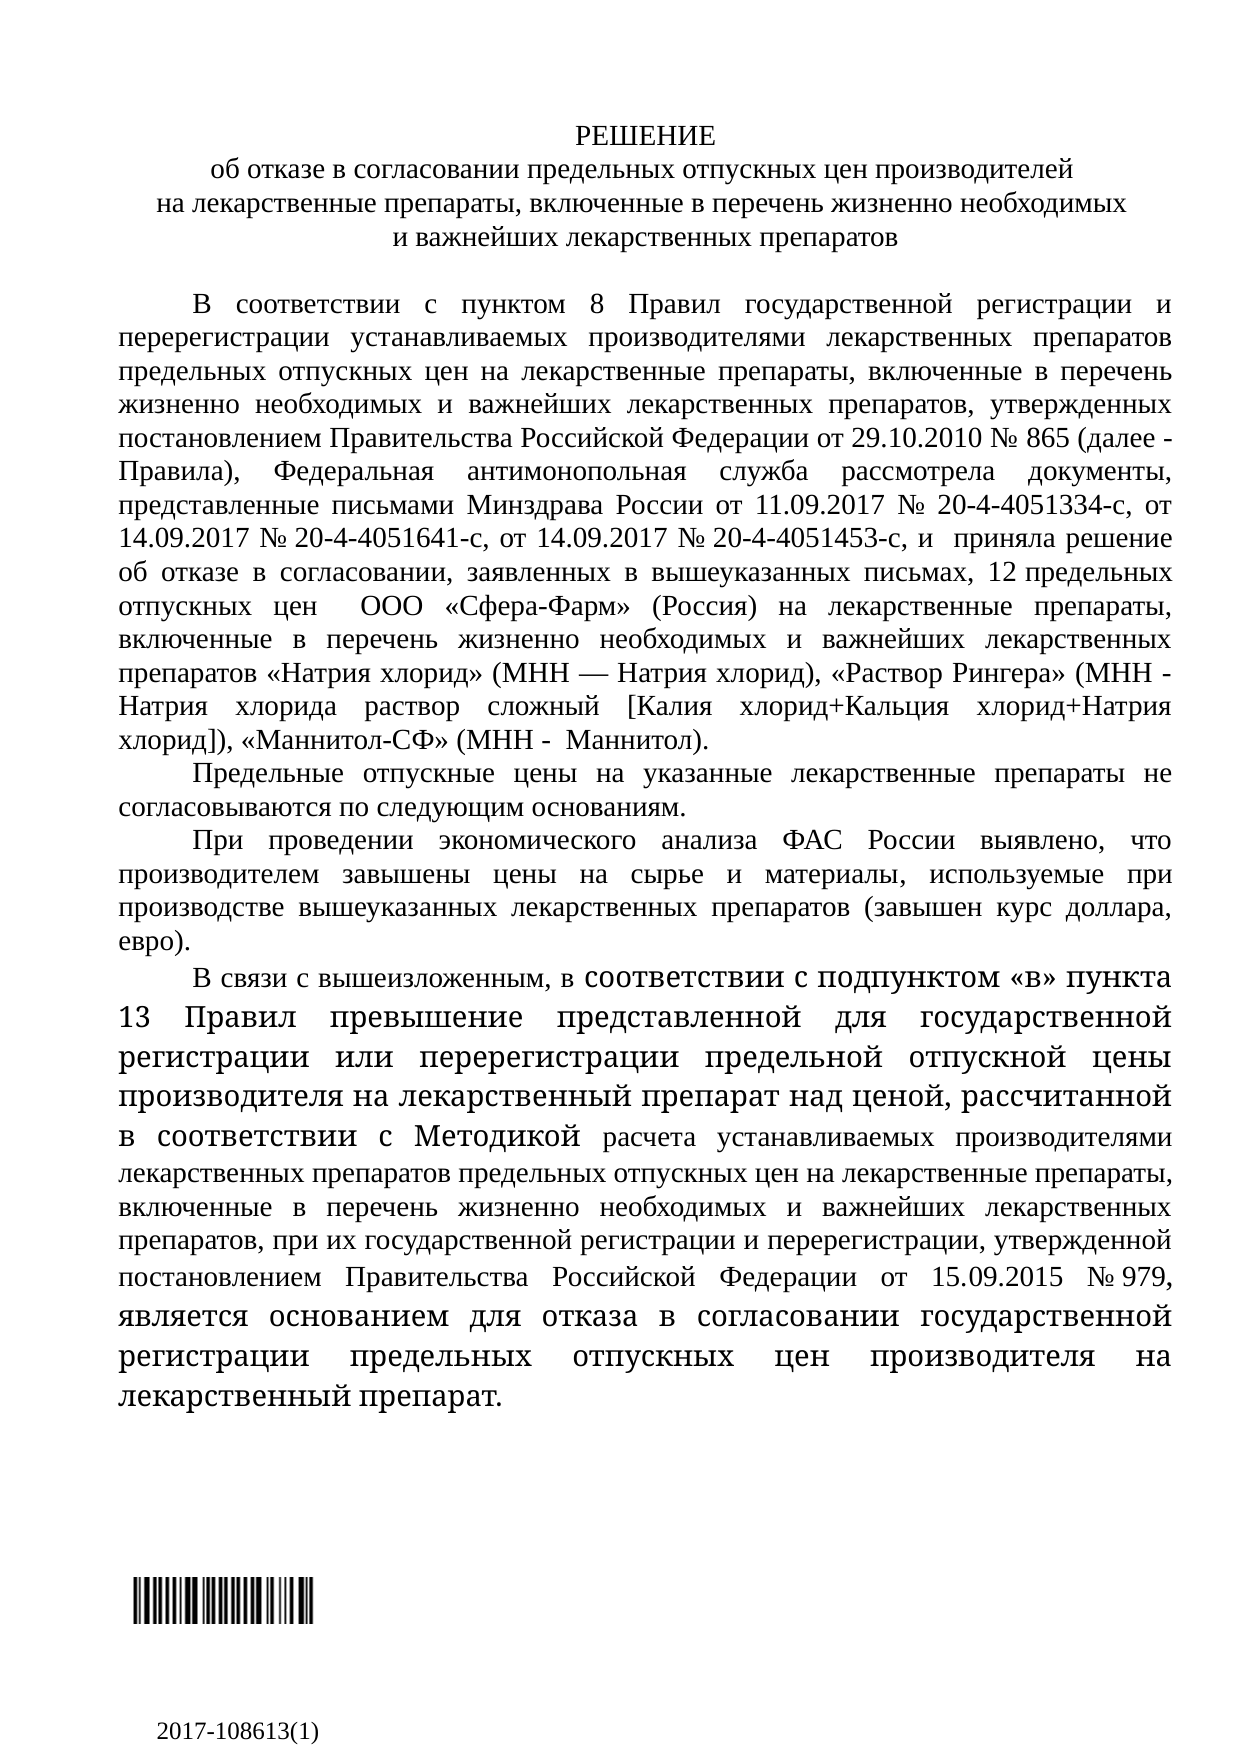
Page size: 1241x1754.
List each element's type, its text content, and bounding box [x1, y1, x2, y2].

text В соответствии с пунктом 8 Правил государственной регистрации и перерегистрации устанавливаемых производителями лекарственных препаратов предельных отпускных цен на лекарственные препараты, включенные в перечень жизненно необходимых и важнейших лекарственных препаратов, утвержденных постановлением Правительства Российской Федерации от 29.10.2010 № 865 (далее - Правила), Федеральная антимонопольная служба рассмотрела документы, представленные письмами Минздрава России от 11.09.2017 № 20-4-4051334-с, от 14.09.2017 № 20-4-4051641-с, от 14.09.2017 № 20-4-4051453-с, и приняла решение об отказе в согласовании, заявленных в вышеуказанных письмах, 12 предельных отпускных цен ООО «Сфера-Фарм» (Россия) на лекарственные препараты, включенные в перечень жизненно необходимых и важнейших лекарственных препаратов «Натрия хлорид» (МНН — Натрия хлорид), «Раствор Рингера» (МНН - Натрия хлорида раствор сложный [Калия хлорид+Кальция хлорид+Натрия хлорид]), «Маннитол-СФ» (МНН - Маннитол). [118, 286, 1173, 755]
text В связи с вышеизложенным, в соответствии с подпунктом «в» пункта 13 Правил превышение представленной для государственной регистрации или перерегистрации предельной отпускной цены производителя на лекарственный препарат над ценой, рассчитанной в соответствии с Методикой расчета устанавливаемых производителями лекарственных препаратов предельных отпускных цен на лекарственные препараты, включенные в перечень жизненно необходимых и важнейших лекарственных препаратов, при их государственной регистрации и перерегистрации, утвержденной постановлением Правительства Российской Федерации от 15.09.2015 № 979, является основанием для отказа в согласовании государственной регистрации предельных отпускных цен производителя на лекарственный препарат. [118, 957, 1173, 1414]
picture [118, 1577, 331, 1624]
text и важнейших лекарственных препаратов [118, 219, 1173, 252]
text РЕШЕНИЕ [118, 118, 1173, 152]
text на лекарственные препараты, включенные в перечень жизненно необходимых [118, 185, 1173, 219]
text об отказе в согласовании предельных отпускных цен производителей [118, 152, 1173, 185]
text Предельные отпускные цены на указанные лекарственные препараты не согласовываются по следующим основаниям. [118, 755, 1173, 822]
text При проведении экономического анализа ФАС России выявлено, что производителем завышены цены на сырье и материалы, используемые при производстве вышеуказанных лекарственных препаратов (завышен курс доллара, евро). [118, 822, 1173, 957]
